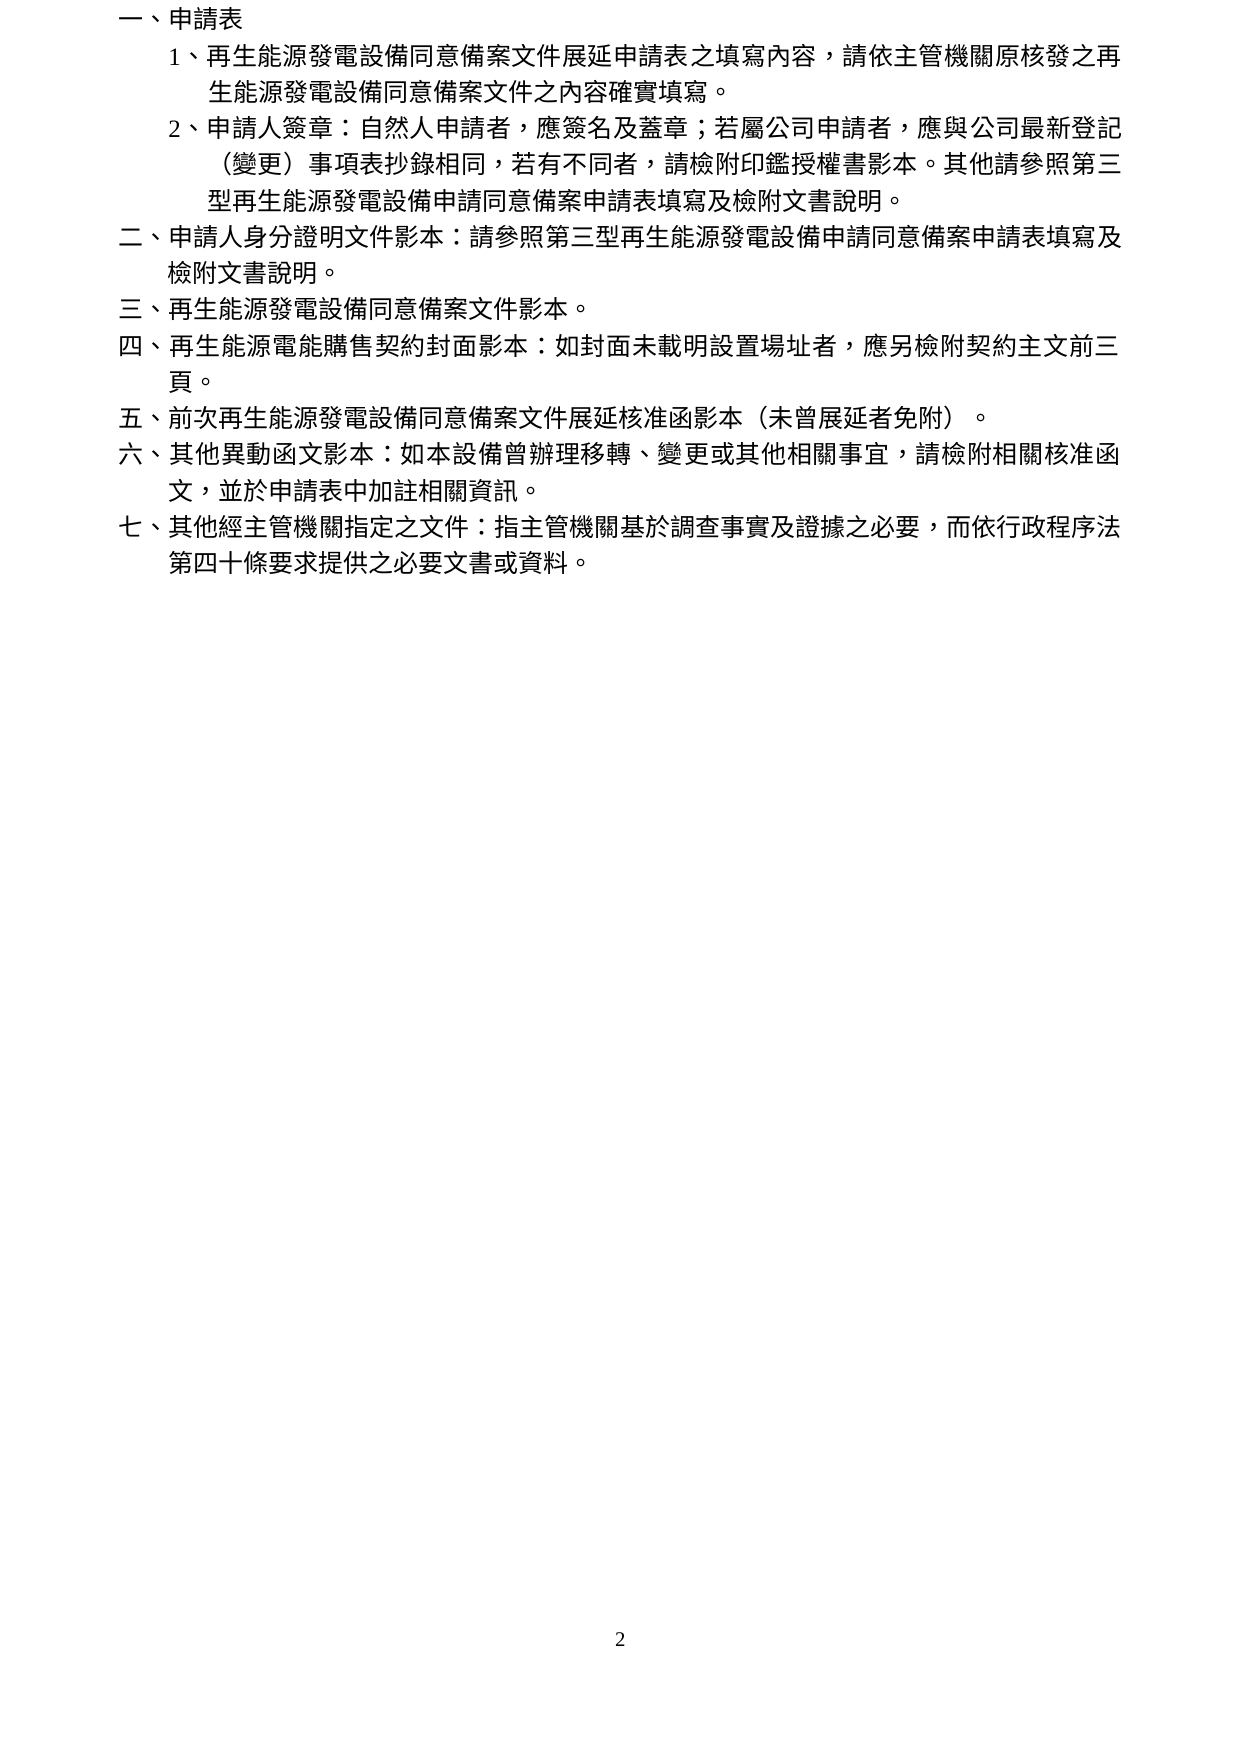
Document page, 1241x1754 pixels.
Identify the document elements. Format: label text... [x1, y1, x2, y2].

text 五、前次再生能源發電設備同意備案文件展延核准函影本（未曾展延者免附）。 [118, 399, 1122, 435]
text 一、申請表 [118, 0, 1122, 36]
text 四、再生能源電能購售契約封面影本：如封面未載明設置場址者，應另檢附契約主文前三頁。 [118, 326, 1122, 399]
text 六、其他異動函文影本：如本設備曾辦理移轉、變更或其他相關事宜，請檢附相關核准函文，並於申請表中加註相關資訊。 [118, 435, 1122, 507]
text 1、再生能源發電設備同意備案文件展延申請表之填寫內容，請依主管機關原核發之再生能源發電設備同意備案文件之內容確實填寫。 [168, 36, 1122, 109]
text 2、申請人簽章：自然人申請者，應簽名及蓋章；若屬公司申請者，應與公司最新登記（變更）事項表抄錄相同，若有不同者，請檢附印鑑授權書影本。其他請參照第三型再生能源發電設備申請同意備案申請表填寫及檢附文書說明。 [168, 109, 1122, 217]
text 七、其他經主管機關指定之文件：指主管機關基於調查事實及證據之必要，而依行政程序法第四十條要求提供之必要文書或資料。 [118, 507, 1122, 580]
text 三、再生能源發電設備同意備案文件影本。 [118, 290, 1122, 326]
text 二、申請人身分證明文件影本：請參照第三型再生能源發電設備申請同意備案申請表填寫及檢附文書說明。 [118, 217, 1122, 290]
